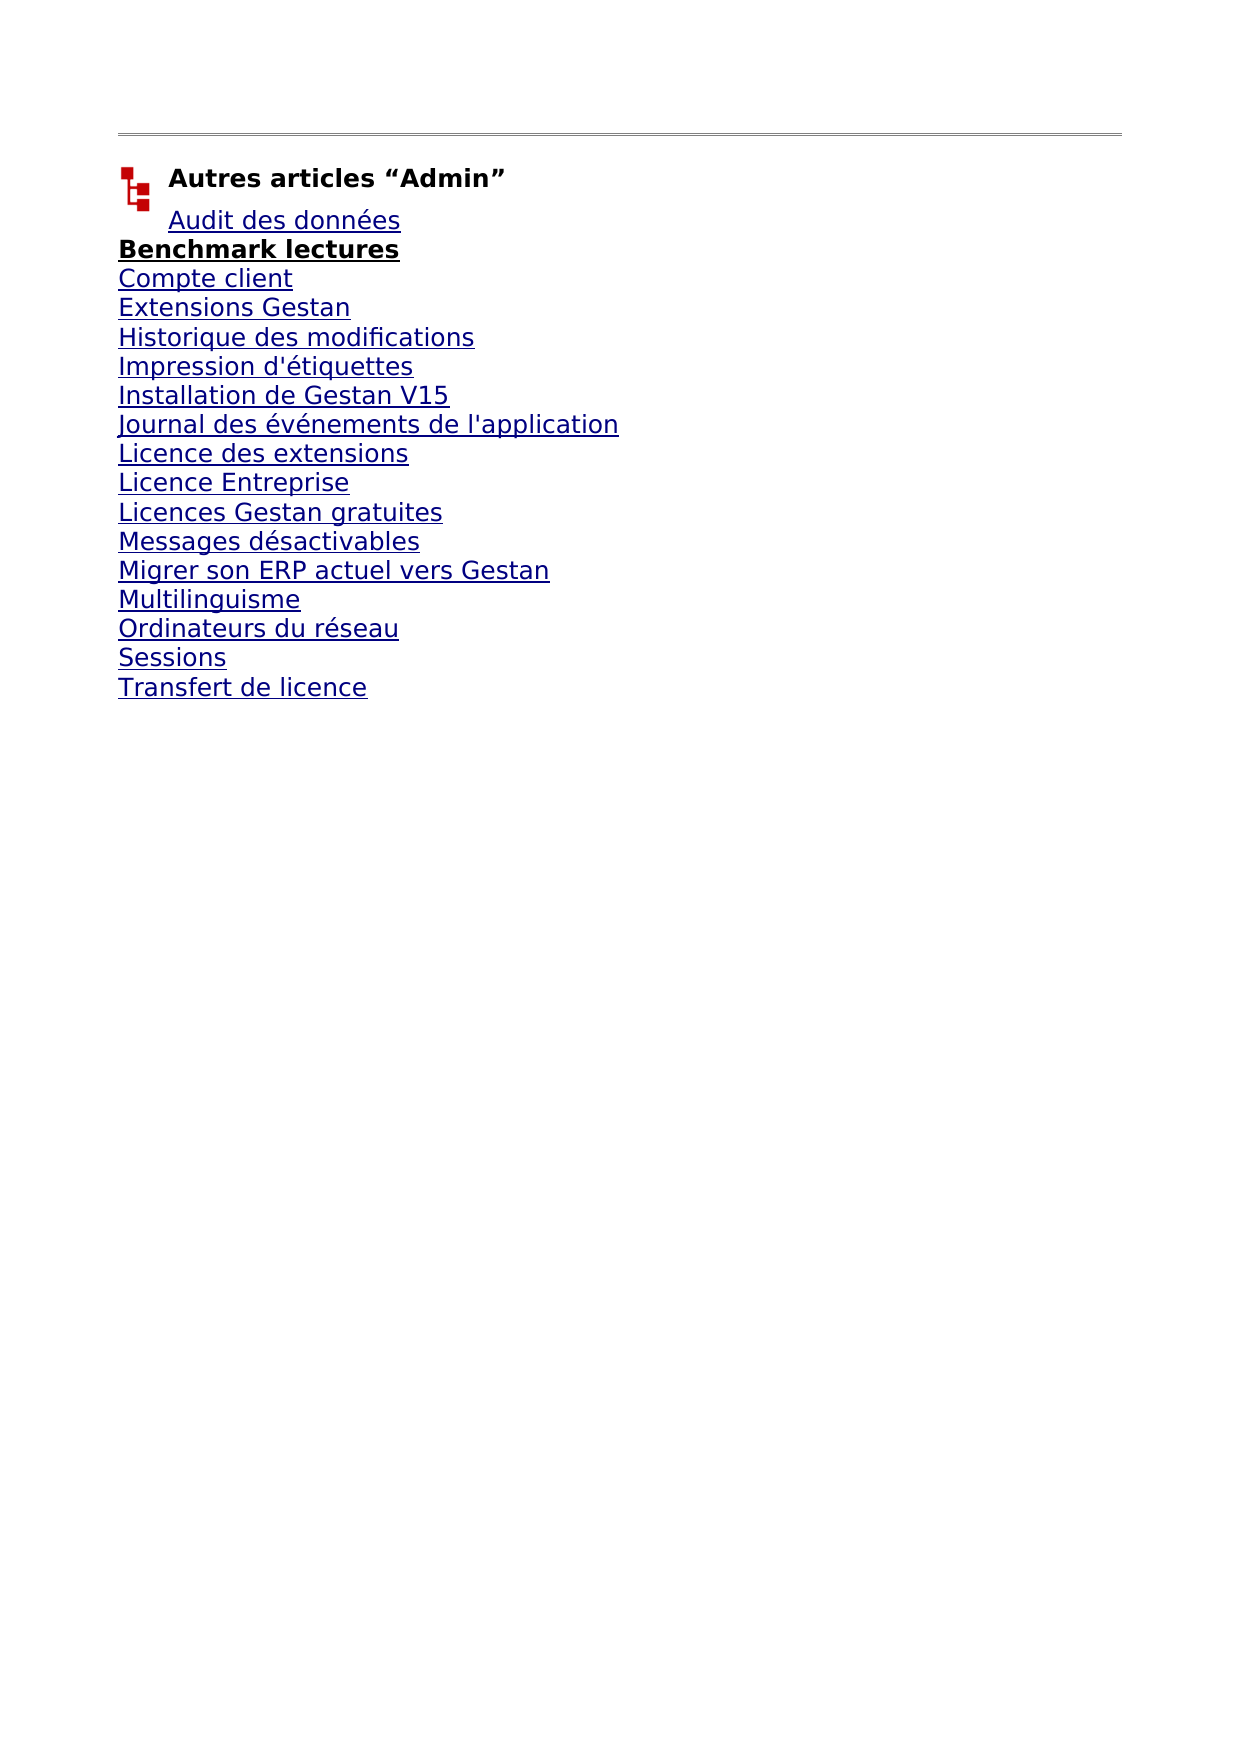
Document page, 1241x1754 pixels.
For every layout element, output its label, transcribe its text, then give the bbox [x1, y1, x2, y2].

text Autres articles “Admin” [169, 164, 1122, 194]
picture [118, 164, 169, 215]
text Audit des données Benchmark lectures Compte client Extensions Gestan Historique des modifications Impression d'étiquettes Installation de Gestan V15 Journal des événements de l'application Licence des extensions Licence Entreprise Licences Gestan gratuites Messages désactivables Migrer son ERP actuel vers Gestan Multilinguisme Ordinateurs du réseau Sessions Transfert de licence [118, 206, 1122, 731]
